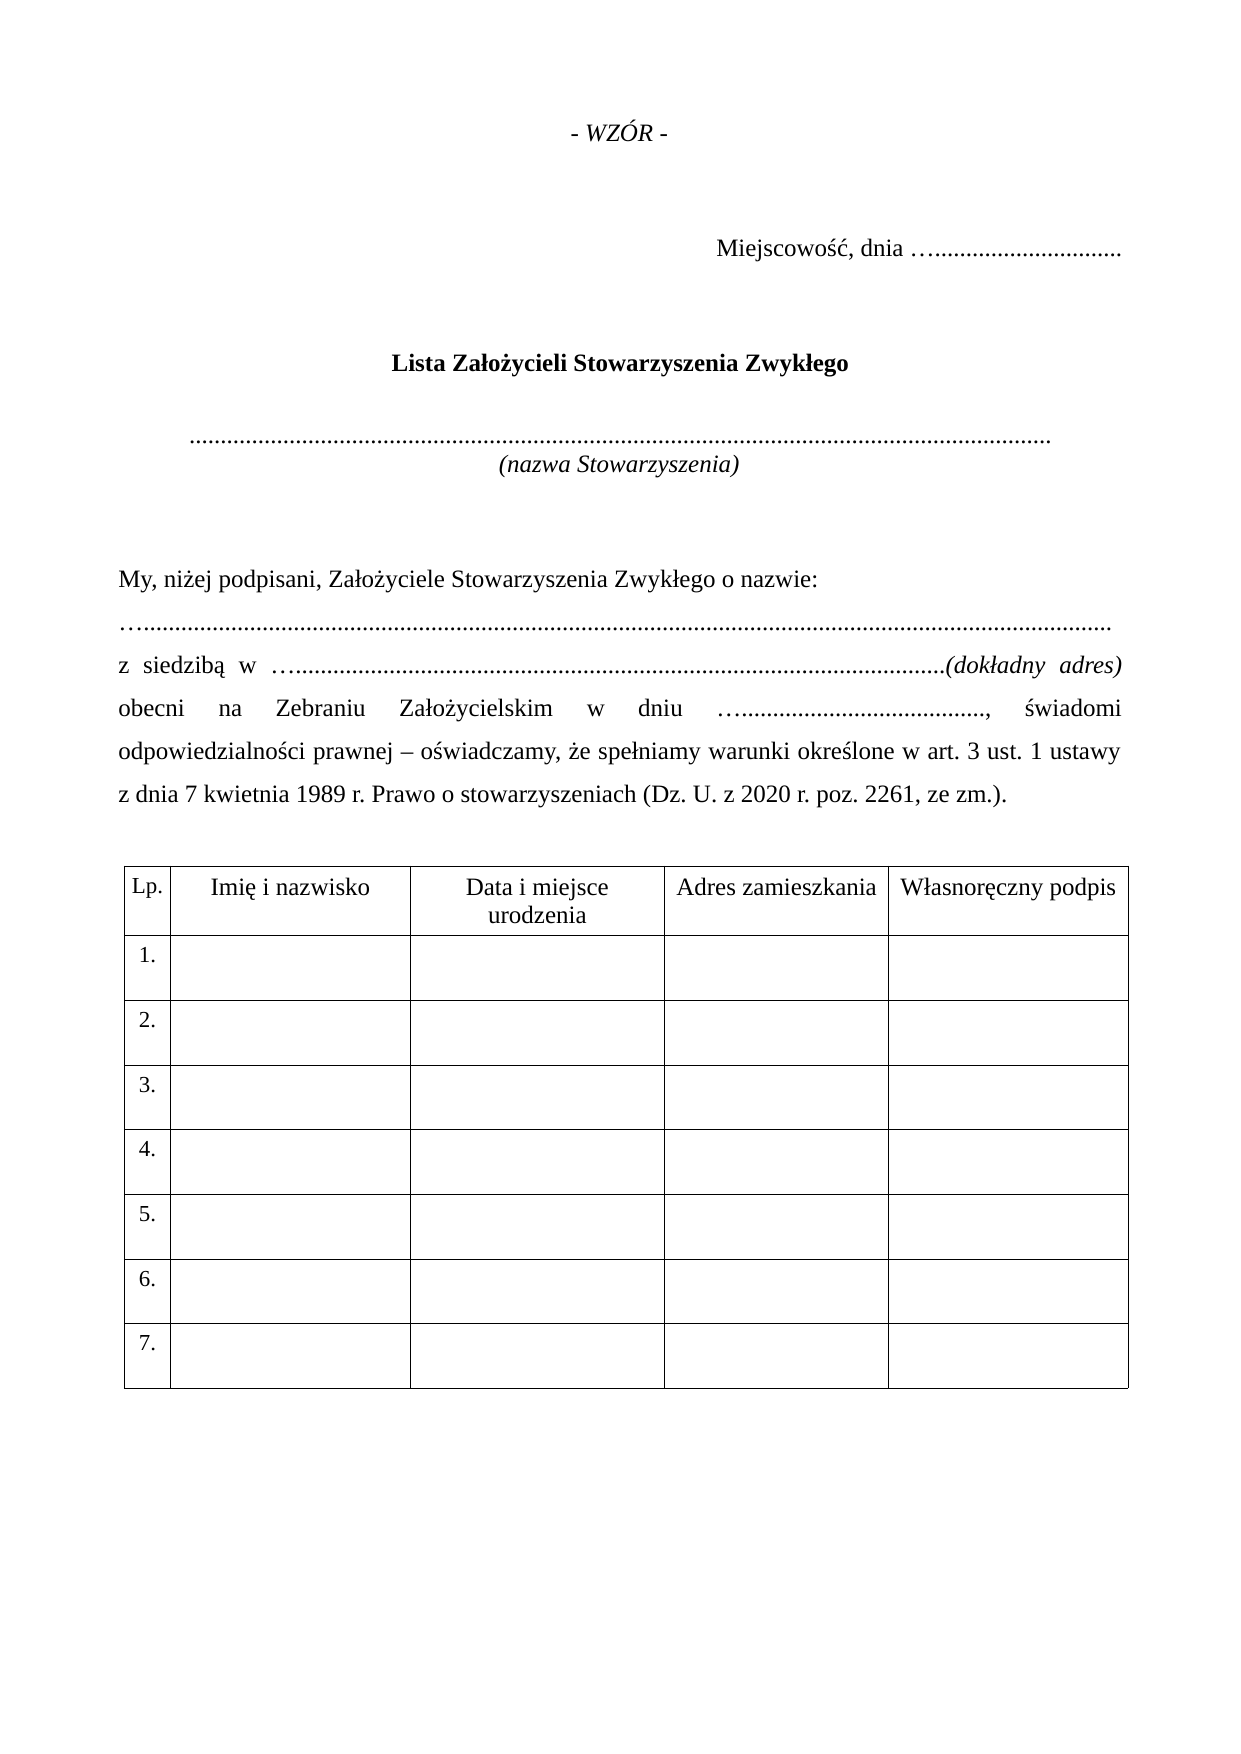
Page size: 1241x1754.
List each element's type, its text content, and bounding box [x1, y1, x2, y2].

table_cell 4. [125, 1130, 170, 1194]
text (nazwa Stowarzyszenia) [118, 449, 1122, 477]
table_cell [889, 1195, 1128, 1258]
table_cell [665, 1066, 888, 1129]
table_cell [171, 1324, 410, 1388]
table_cell [411, 1066, 664, 1129]
table_cell [665, 1324, 888, 1388]
table_cell 7. [125, 1324, 170, 1388]
table_cell [665, 1130, 888, 1194]
table_header Lp. [125, 867, 170, 935]
table_cell [411, 1260, 664, 1323]
table_header Adres zamieszkania [665, 867, 888, 935]
table_cell [889, 1001, 1128, 1064]
text My, niżej podpisani, Założyciele Stowarzyszenia Zwykłego o nazwie: [118, 564, 1122, 592]
table_cell 1. [125, 936, 170, 1000]
text Miejscowość, dnia ….............................. [118, 233, 1122, 262]
table_cell [171, 936, 410, 1000]
table_cell [889, 1130, 1128, 1194]
table_cell [889, 1066, 1128, 1129]
table_cell [171, 1195, 410, 1258]
table_header Własnoręczny podpis [889, 867, 1128, 935]
table_cell [411, 1324, 664, 1388]
table_cell [411, 1001, 664, 1064]
text .......................................................................................................................................... [118, 391, 1122, 449]
table_cell [171, 1001, 410, 1064]
table_cell 5. [125, 1195, 170, 1258]
table_cell [171, 1066, 410, 1129]
table_cell [665, 1001, 888, 1064]
table_cell [889, 1324, 1128, 1388]
text …...........................................................................................................................................................z siedzibą w …........................................................................................................(dokładny adres) obecni na Zebraniu Założycielskim w dniu …......................................., świadomi odpowiedzialności prawnej – oświadczamy, że spełniamy warunki określone w art. 3 ust. 1 ustawy z dnia 7 kwietnia 1989 r. Prawo o stowarzyszeniach (Dz. U. z 2020 r. poz. 2261, ze zm.). [118, 607, 1122, 808]
table_cell 3. [125, 1066, 170, 1129]
table_cell [665, 1260, 888, 1323]
text Lista Założycieli Stowarzyszenia Zwykłego [118, 348, 1122, 377]
table_cell [411, 1195, 664, 1258]
table_cell [665, 1195, 888, 1258]
table_cell [889, 936, 1128, 1000]
table_header Imię i nazwisko [171, 867, 410, 935]
table_cell [171, 1130, 410, 1194]
table_cell 6. [125, 1260, 170, 1323]
table_cell [665, 936, 888, 1000]
table_header Data i miejsce urodzenia [411, 867, 664, 935]
table_cell [411, 1130, 664, 1194]
table_cell [171, 1260, 410, 1323]
text - WZÓR - [118, 118, 1122, 147]
table_cell [889, 1260, 1128, 1323]
table_cell [411, 936, 664, 1000]
table_cell 2. [125, 1001, 170, 1064]
